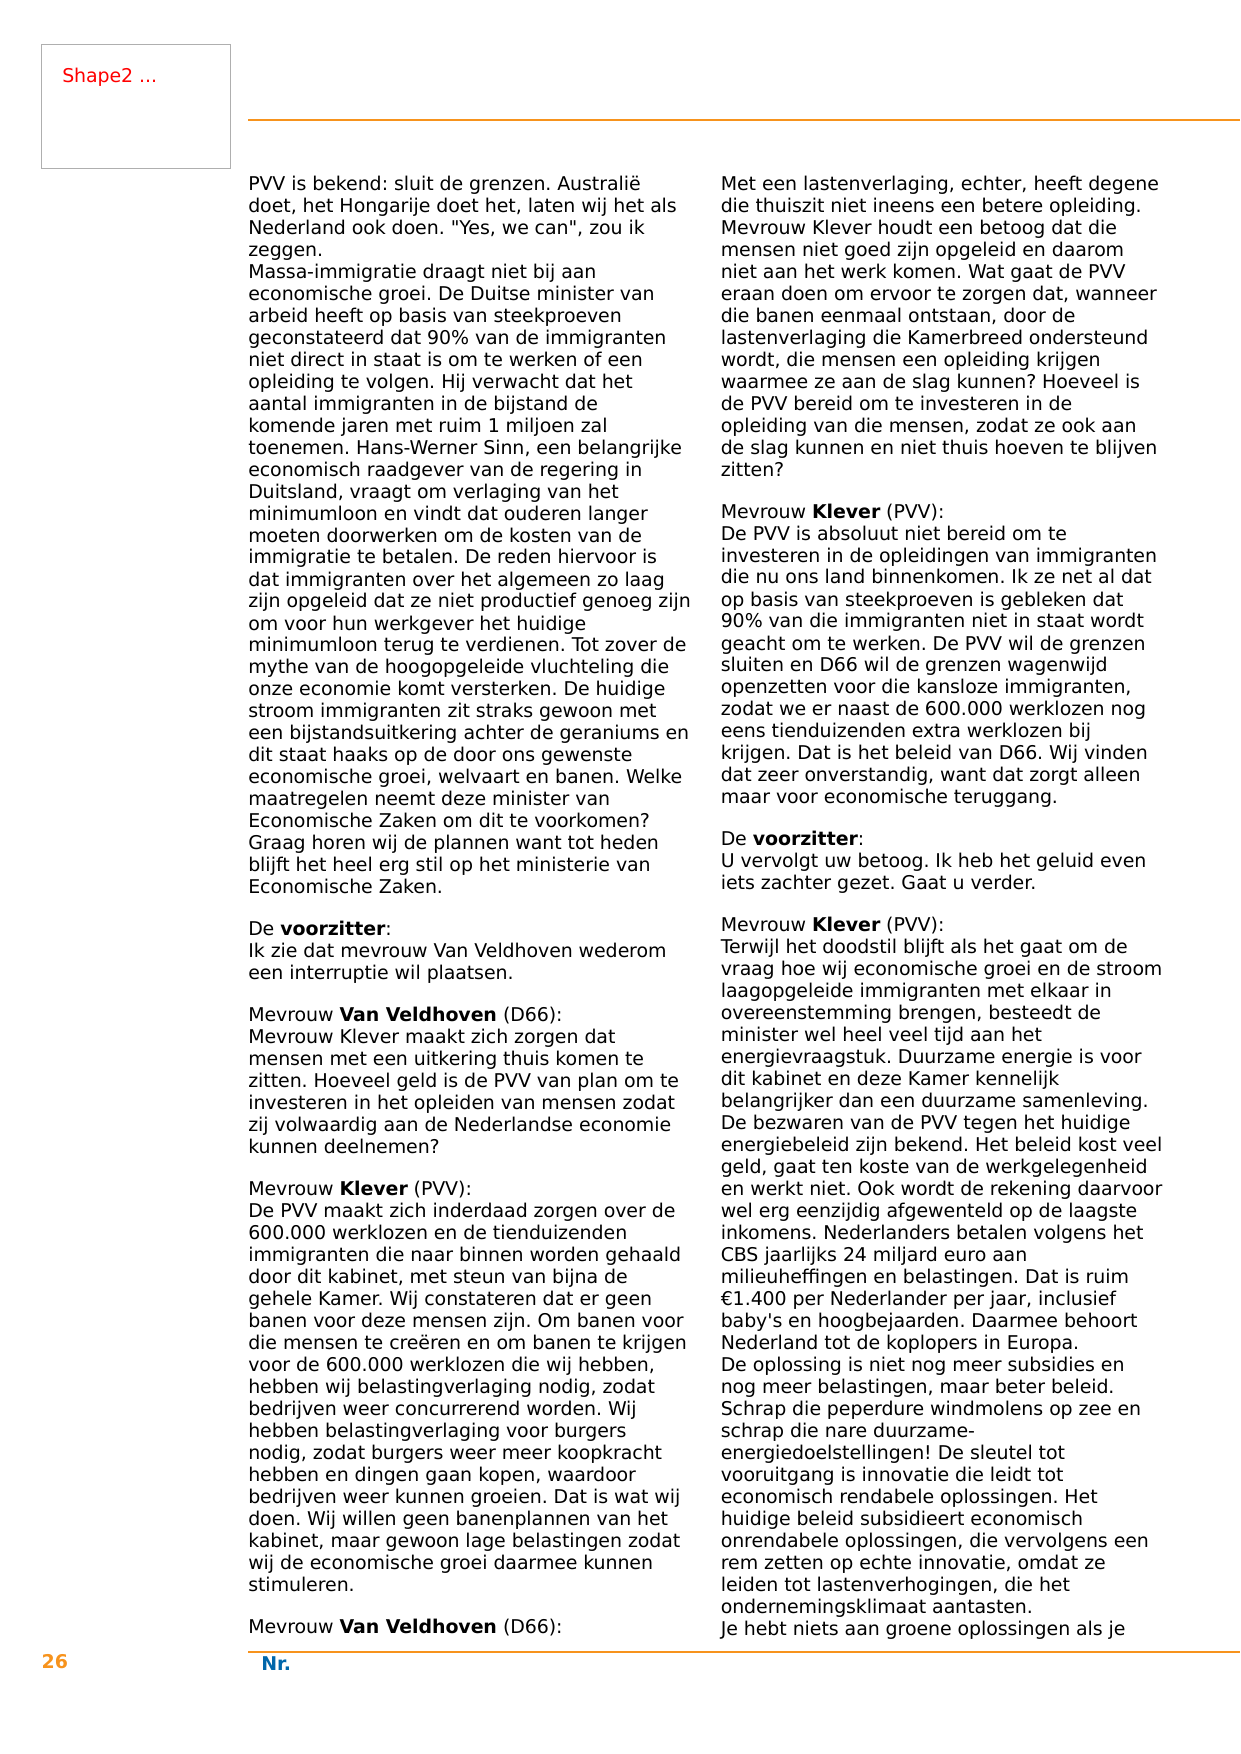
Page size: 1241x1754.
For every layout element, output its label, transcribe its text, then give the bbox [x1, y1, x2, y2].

text Je hebt niets aan groene oplossingen als je [721, 1617, 1163, 1639]
text De PVV maakt zich inderdaad zorgen over de 600.000 werklozen en de tienduizenden immigranten die naar binnen worden gehaald door dit kabinet, met steun van bijna de gehele Kamer. Wij constateren dat er geen banen voor deze mensen zijn. Om banen voor die mensen te creëren en om banen te krijgen voor de 600.000 werklozen die wij hebben, hebben wij belastingverlaging nodig, zodat bedrijven weer concurrerend worden. Wij hebben belastingverlaging voor burgers nodig, zodat burgers weer meer koopkracht hebben en dingen gaan kopen, waardoor bedrijven weer kunnen groeien. Dat is wat wij doen. Wij willen geen banenplannen van het kabinet, maar gewoon lage belastingen zodat wij de economische groei daarmee kunnen stimuleren. [248, 1200, 691, 1596]
text Ik zie dat mevrouw Van Veldhoven wederom een interruptie wil plaatsen. [248, 940, 691, 984]
text Massa-immigratie draagt niet bij aan economische groei. De Duitse minister van arbeid heeft op basis van steekproeven geconstateerd dat 90% van de immigranten niet direct in staat is om te werken of een opleiding te volgen. Hij verwacht dat het aantal immigranten in de bijstand de komende jaren met ruim 1 miljoen zal toenemen. Hans-Werner Sinn, een belangrijke economisch raadgever van de regering in Duitsland, vraagt om verlaging van het minimumloon en vindt dat ouderen langer moeten doorwerken om de kosten van de immigratie te betalen. De reden hiervoor is dat immigranten over het algemeen zo laag zijn opgeleid dat ze niet productief genoeg zijn om voor hun werkgever het huidige minimumloon terug te verdienen. Tot zover de mythe van de hoogopgeleide vluchteling die onze economie komt versterken. De huidige stroom immigranten zit straks gewoon met een bijstandsuitkering achter de geraniums en dit staat haaks op de door ons gewenste economische groei, welvaart en banen. Welke maatregelen neemt deze minister van Economische Zaken om dit te voorkomen? Graag horen wij de plannen want tot heden blijft het heel erg stil op het ministerie van Economische Zaken. [248, 261, 691, 898]
text Mevrouw Klever (PVV): [248, 1178, 691, 1200]
text Terwijl het doodstil blijft als het gaat om de vraag hoe wij economische groei en de stroom laagopgeleide immigranten met elkaar in overeenstemming brengen, besteedt de minister wel heel veel tijd aan het energievraagstuk. Duurzame energie is voor dit kabinet en deze Kamer kennelijk belangrijker dan een duurzame samenleving. De bezwaren van de PVV tegen het huidige energiebeleid zijn bekend. Het beleid kost veel geld, gaat ten koste van de werkgelegenheid en werkt niet. Ook wordt de rekening daarvoor wel erg eenzijdig afgewenteld op de laagste inkomens. Nederlanders betalen volgens het CBS jaarlijks 24 miljard euro aan milieuheffingen en belastingen. Dat is ruim €1.400 per Nederlander per jaar, inclusief baby's en hoogbejaarden. Daarmee behoort Nederland tot de koplopers in Europa. [721, 936, 1163, 1354]
text Met een lastenverlaging, echter, heeft degene die thuiszit niet ineens een betere opleiding. Mevrouw Klever houdt een betoog dat die mensen niet goed zijn opgeleid en daarom niet aan het werk komen. Wat gaat de PVV eraan doen om ervoor te zorgen dat, wanneer die banen eenmaal ontstaan, door de lastenverlaging die Kamerbreed ondersteund wordt, die mensen een opleiding krijgen waarmee ze aan de slag kunnen? Hoeveel is de PVV bereid om te investeren in de opleiding van die mensen, zodat ze ook aan de slag kunnen en niet thuis hoeven te blijven zitten? [721, 173, 1163, 481]
text Mevrouw Van Veldhoven (D66): [248, 1004, 691, 1026]
text Mevrouw Van Veldhoven (D66): [248, 1616, 691, 1637]
text De oplossing is niet nog meer subsidies en nog meer belastingen, maar beter beleid. Schrap die peperdure windmolens op zee en schrap die nare duurzame-energiedoelstellingen! De sleutel tot vooruitgang is innovatie die leidt tot economisch rendabele oplossingen. Het huidige beleid subsidieert economisch onrendabele oplossingen, die vervolgens een rem zetten op echte innovatie, omdat ze leiden tot lastenverhogingen, die het ondernemingsklimaat aantasten. [721, 1354, 1163, 1617]
text De voorzitter: [248, 918, 691, 940]
text De PVV is absoluut niet bereid om te investeren in de opleidingen van immigranten die nu ons land binnenkomen. Ik ze net al dat op basis van steekproeven is gebleken dat 90% van die immigranten niet in staat wordt geacht om te werken. De PVV wil de grenzen sluiten en D66 wil de grenzen wagenwijd openzetten voor die kansloze immigranten, zodat we er naast de 600.000 werklozen nog eens tienduizenden extra werklozen bij krijgen. Dat is het beleid van D66. Wij vinden dat zeer onverstandig, want dat zorgt alleen maar voor economische teruggang. [721, 522, 1163, 808]
text PVV is bekend: sluit de grenzen. Australië doet, het Hongarije doet het, laten wij het als Nederland ook doen. "Yes, we can", zou ik zeggen. [248, 173, 691, 261]
text Mevrouw Klever (PVV): [721, 501, 1163, 522]
text Mevrouw Klever maakt zich zorgen dat mensen met een uitkering thuis komen te zitten. Hoeveel geld is de PVV van plan om te investeren in het opleiden van mensen zodat zij volwaardig aan de Nederlandse economie kunnen deelnemen? [248, 1026, 691, 1158]
text De voorzitter: [721, 828, 1163, 850]
text U vervolgt uw betoog. Ik heb het geluid even iets zachter gezet. Gaat u verder. [721, 850, 1163, 894]
text Mevrouw Klever (PVV): [721, 914, 1163, 936]
